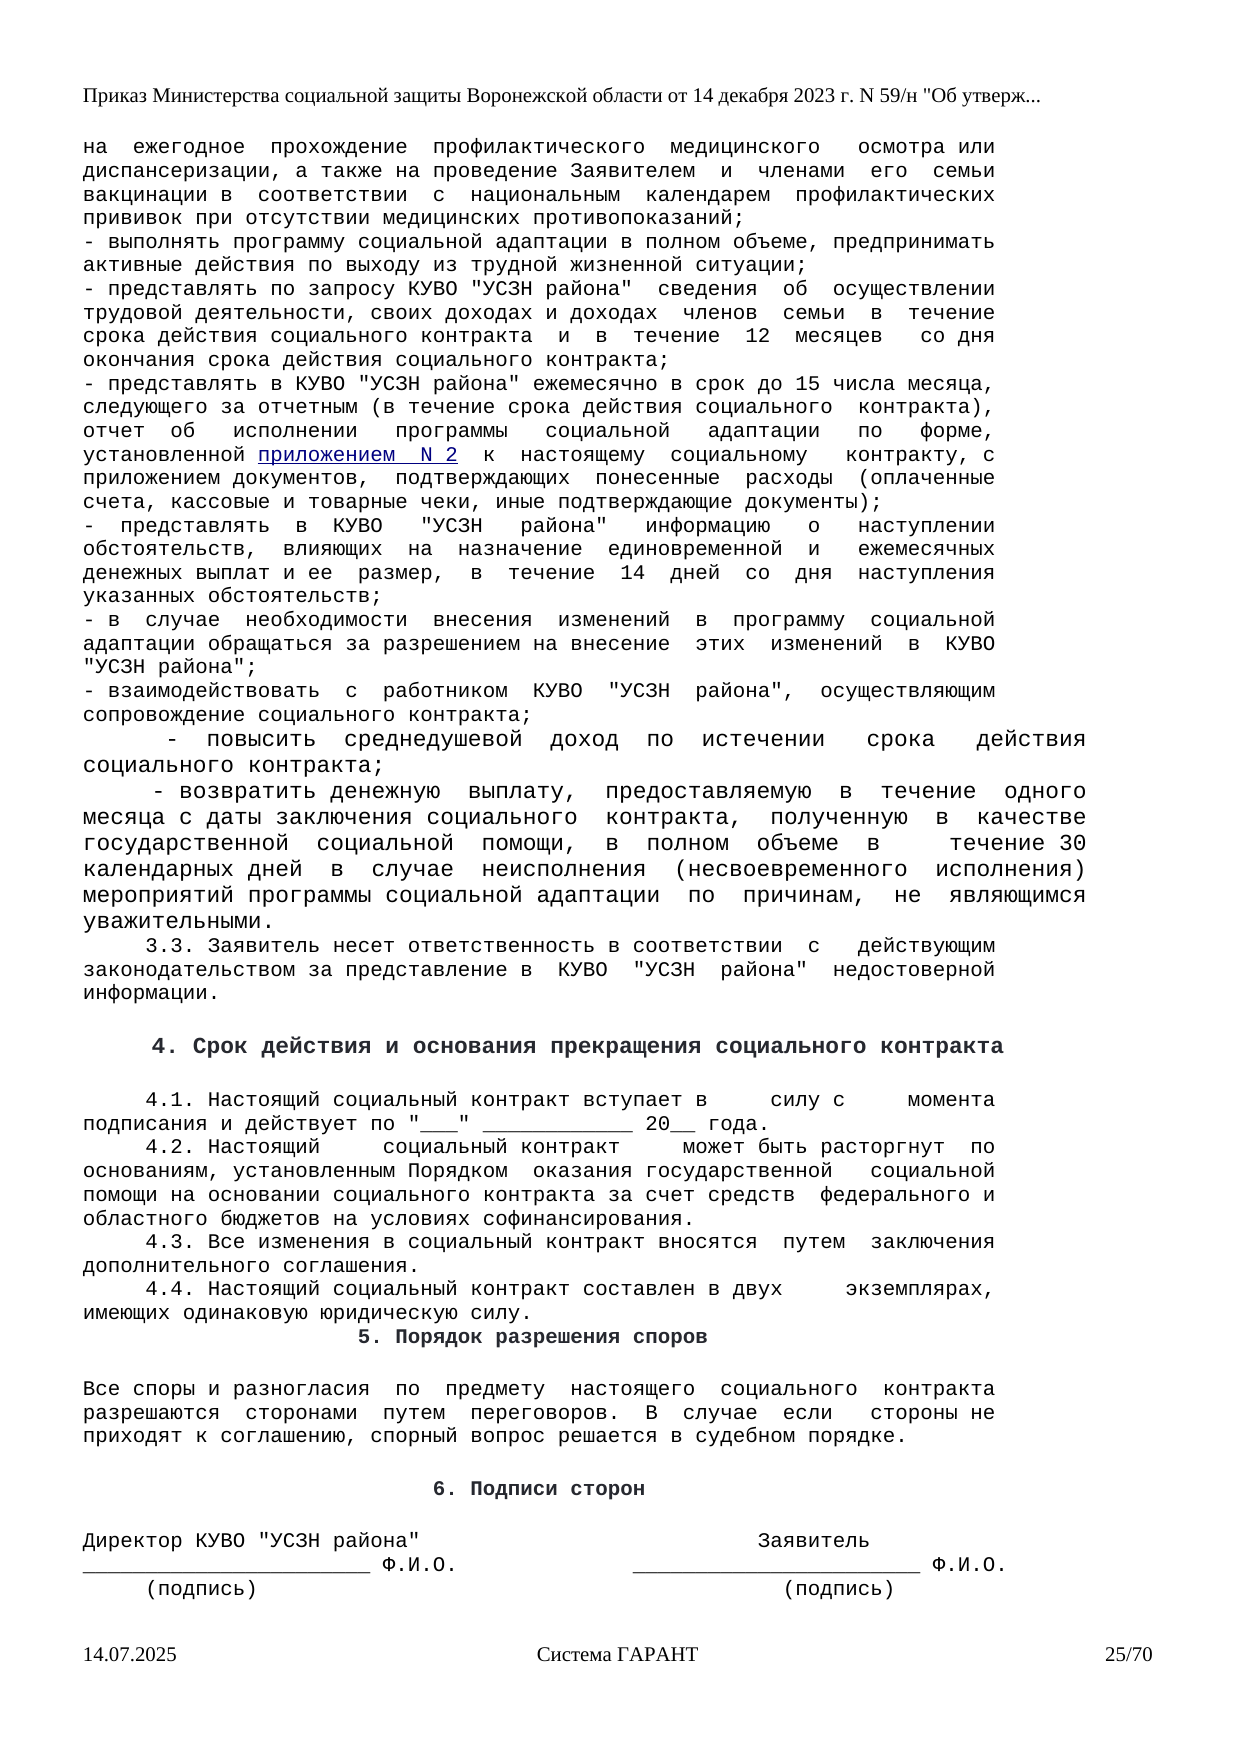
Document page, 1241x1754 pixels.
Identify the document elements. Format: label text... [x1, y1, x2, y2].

text областного бюджетов на условиях софинансирования. [83, 1207, 1157, 1231]
text вакцинации в соответствии с национальным календарем профилактических [83, 183, 1157, 207]
text счета, кассовые и товарные чеки, иные подтверждающие документы); [83, 491, 1157, 514]
text прививок при отсутствии медицинских противопоказаний; [83, 207, 1157, 231]
text сопровождение социального контракта; [83, 704, 1157, 727]
text обстоятельств, влияющих на назначение единовременной и ежемесячных [83, 538, 1157, 562]
text указанных обстоятельств; [83, 586, 1157, 609]
text государственной социальной помощи, в полном объеме в течение 30 [83, 831, 1157, 857]
text активные действия по выходу из трудной жизненной ситуации; [83, 254, 1157, 278]
text трудовой деятельности, своих доходах и доходах членов семьи в течение [83, 302, 1157, 325]
text 6. Подписи сторон [83, 1478, 1157, 1501]
text социального контракта; [83, 753, 1157, 779]
text уважительными. [83, 909, 1157, 935]
text информации. [83, 982, 1157, 1006]
text 3.3. Заявитель несет ответственность в соответствии с действующим [83, 935, 1157, 958]
text диспансеризации, а также на проведение Заявителем и членами его семьи [83, 160, 1157, 183]
text календарных дней в случае неисполнения (несвоевременного исполнения) [83, 857, 1157, 883]
text 4.4. Настоящий социальный контракт составлен в двух экземплярах, [83, 1278, 1157, 1302]
text установленной приложением N 2 к настоящему социальному контракту, с [83, 444, 1157, 467]
text отчет об исполнении программы социальной адаптации по форме, [83, 420, 1157, 444]
text основаниям, установленным Порядком оказания государственной социальной [83, 1160, 1157, 1184]
text 5. Порядок разрешения споров [83, 1326, 1157, 1349]
text на ежегодное прохождение профилактического медицинского осмотра или [83, 136, 1157, 160]
text помощи на основании социального контракта за счет средств федерального и [83, 1184, 1157, 1207]
text месяца с даты заключения социального контракта, полученную в качестве [83, 805, 1157, 831]
text приложением документов, подтверждающих понесенные расходы (оплаченные [83, 467, 1157, 491]
text Директор КУВО "УСЗН района" Заявитель [83, 1530, 1157, 1554]
text мероприятий программы социальной адаптации по причинам, не являющимся [83, 883, 1157, 909]
text разрешаются сторонами путем переговоров. В случае если стороны не [83, 1402, 1157, 1425]
text - повысить среднедушевой доход по истечении срока действия [83, 727, 1157, 753]
text окончания срока действия социального контракта; [83, 349, 1157, 373]
text Все споры и разногласия по предмету настоящего социального контракта [83, 1378, 1157, 1402]
text "УСЗН района"; [83, 656, 1157, 680]
text 4.2. Настоящий социальный контракт может быть расторгнут по [83, 1137, 1157, 1160]
text - представлять в КУВО "УСЗН района" ежемесячно в срок до 15 числа месяца, [83, 373, 1157, 396]
text имеющих одинаковую юридическую силу. [83, 1302, 1157, 1326]
text - возвратить денежную выплату, предоставляемую в течение одного [83, 779, 1157, 805]
text дополнительного соглашения. [83, 1255, 1157, 1278]
text _______________________ Ф.И.О. _______________________ Ф.И.О. [83, 1554, 1157, 1577]
text 4.3. Все изменения в социальный контракт вносятся путем заключения [83, 1231, 1157, 1255]
text законодательством за представление в КУВО "УСЗН района" недостоверной [83, 958, 1157, 982]
text следующего за отчетным (в течение срока действия социального контракта), [83, 396, 1157, 420]
text приходят к соглашению, спорный вопрос решается в судебном порядке. [83, 1425, 1157, 1449]
text срока действия социального контракта и в течение 12 месяцев со дня [83, 325, 1157, 349]
text (подпись) (подпись) [83, 1577, 1157, 1601]
text денежных выплат и ее размер, в течение 14 дней со дня наступления [83, 562, 1157, 586]
text 4. Срок действия и основания прекращения социального контракта [83, 1034, 1157, 1061]
text - представлять в КУВО "УСЗН района" информацию о наступлении [83, 514, 1157, 538]
text - представлять по запросу КУВО "УСЗН района" сведения об осуществлении [83, 278, 1157, 302]
text - выполнять программу социальной адаптации в полном объеме, предпринимать [83, 231, 1157, 254]
text - взаимодействовать с работником КУВО "УСЗН района", осуществляющим [83, 680, 1157, 704]
text подписания и действует по "___" ____________ 20__ года. [83, 1113, 1157, 1137]
text 4.1. Настоящий социальный контракт вступает в силу с момента [83, 1089, 1157, 1113]
text адаптации обращаться за разрешением на внесение этих изменений в КУВО [83, 633, 1157, 656]
text - в случае необходимости внесения изменений в программу социальной [83, 609, 1157, 633]
